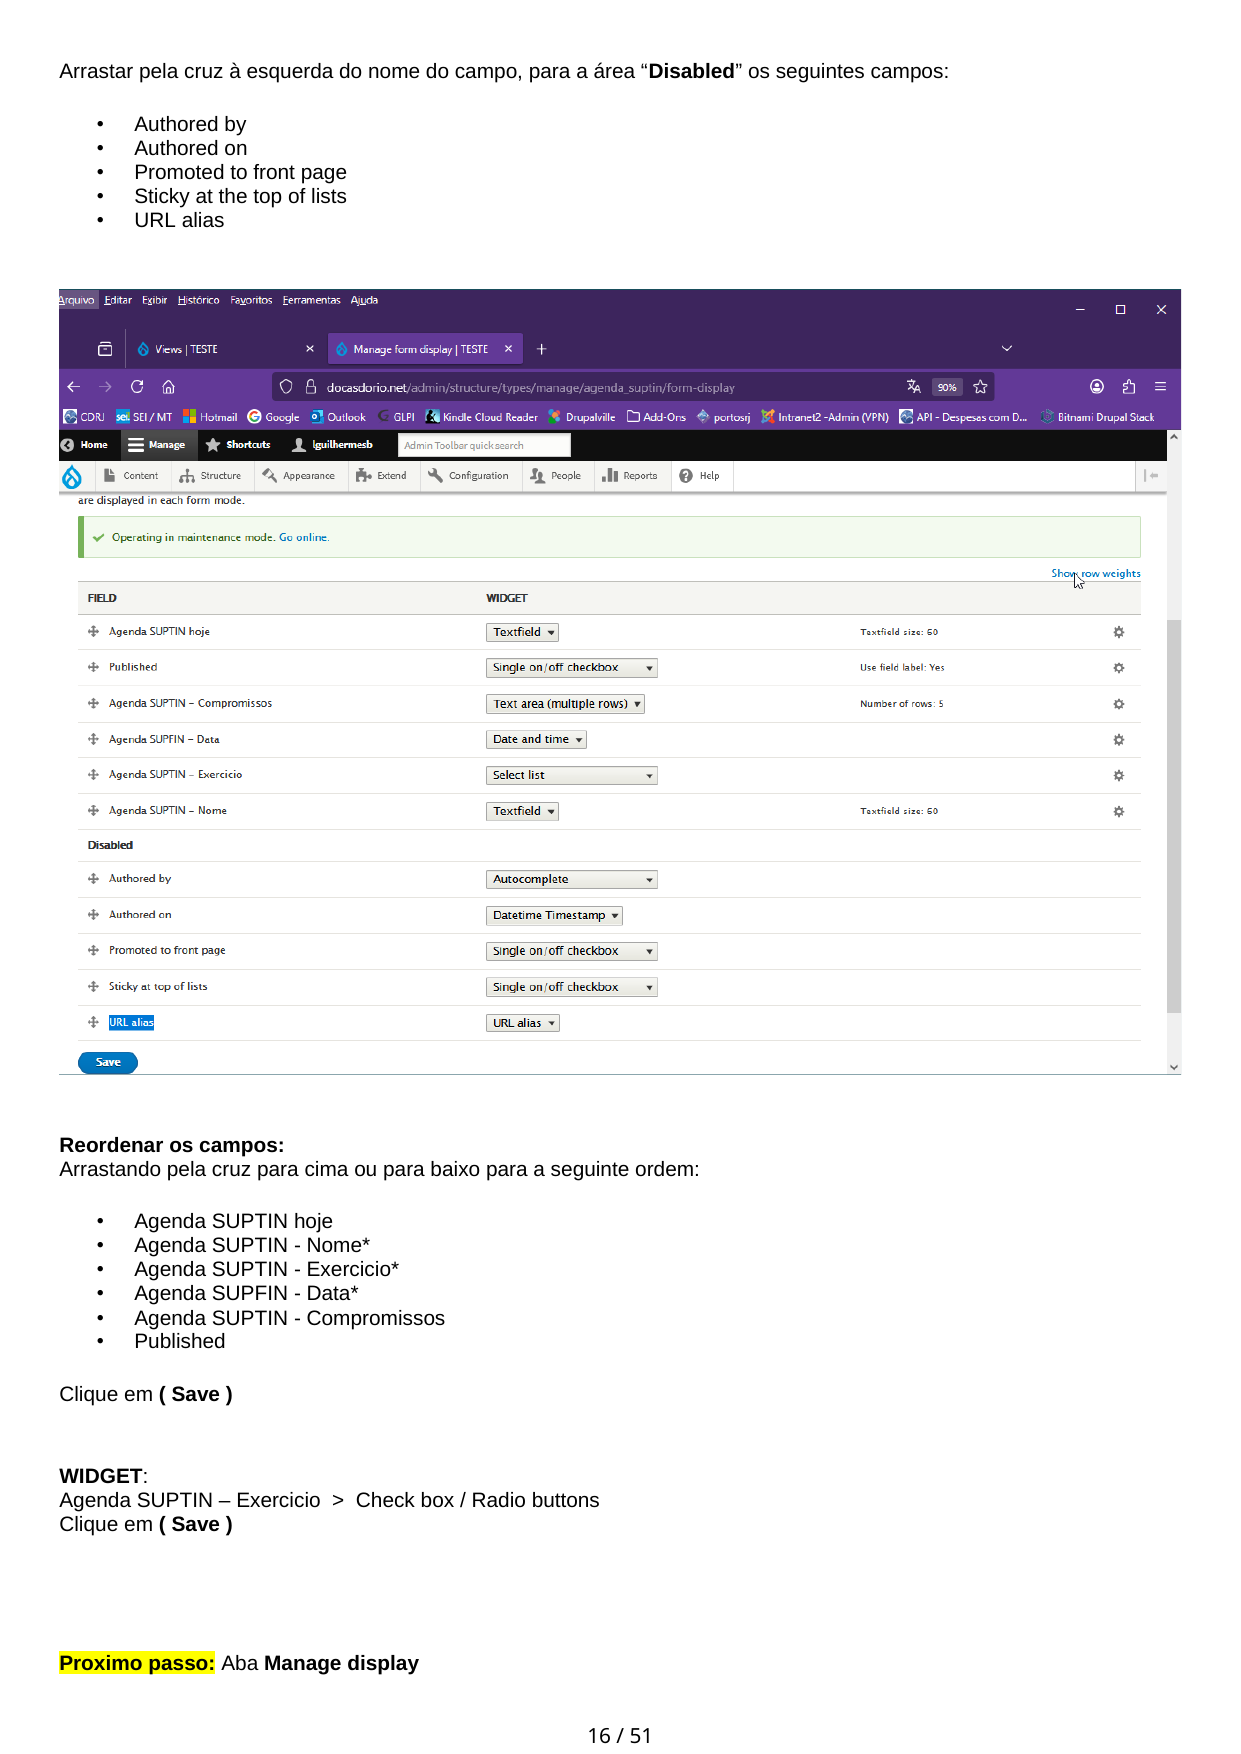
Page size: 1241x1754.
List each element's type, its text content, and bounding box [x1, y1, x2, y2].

list Agenda SUPTIN hoje [97, 1209, 1181, 1233]
text Arrastando pela cruz para cima ou para baixo para a seguinte ordem: [59, 1156, 1181, 1180]
text Clique em ( Save ) [59, 1512, 1181, 1536]
list Authored by [97, 112, 1181, 136]
list Promoted to front page [97, 160, 1181, 184]
list Authored on [97, 136, 1181, 160]
text Reordenar os campos: [59, 1132, 1181, 1156]
list Agenda SUPFIN - Data* [97, 1281, 1181, 1305]
text WIDGET: [59, 1464, 1181, 1488]
list URL alias [97, 208, 1181, 232]
list Sticky at the top of lists [97, 184, 1181, 208]
list Published [97, 1329, 1181, 1353]
text Proximo passo: Aba Manage display [59, 1651, 1181, 1674]
text Clique em ( Save ) [59, 1382, 1181, 1406]
text Agenda SUPTIN – Exercicio > Check box / Radio buttons [59, 1488, 1181, 1512]
text Arrastar pela cruz à esquerda do nome do campo, para a área “Disabled” os seguintes campos: [59, 59, 1181, 83]
list Agenda SUPTIN - Exercicio* [97, 1257, 1181, 1281]
list Agenda SUPTIN - Nome* [97, 1233, 1181, 1257]
list Agenda SUPTIN - Compromissos [97, 1305, 1181, 1329]
picture [59, 289, 1182, 1075]
